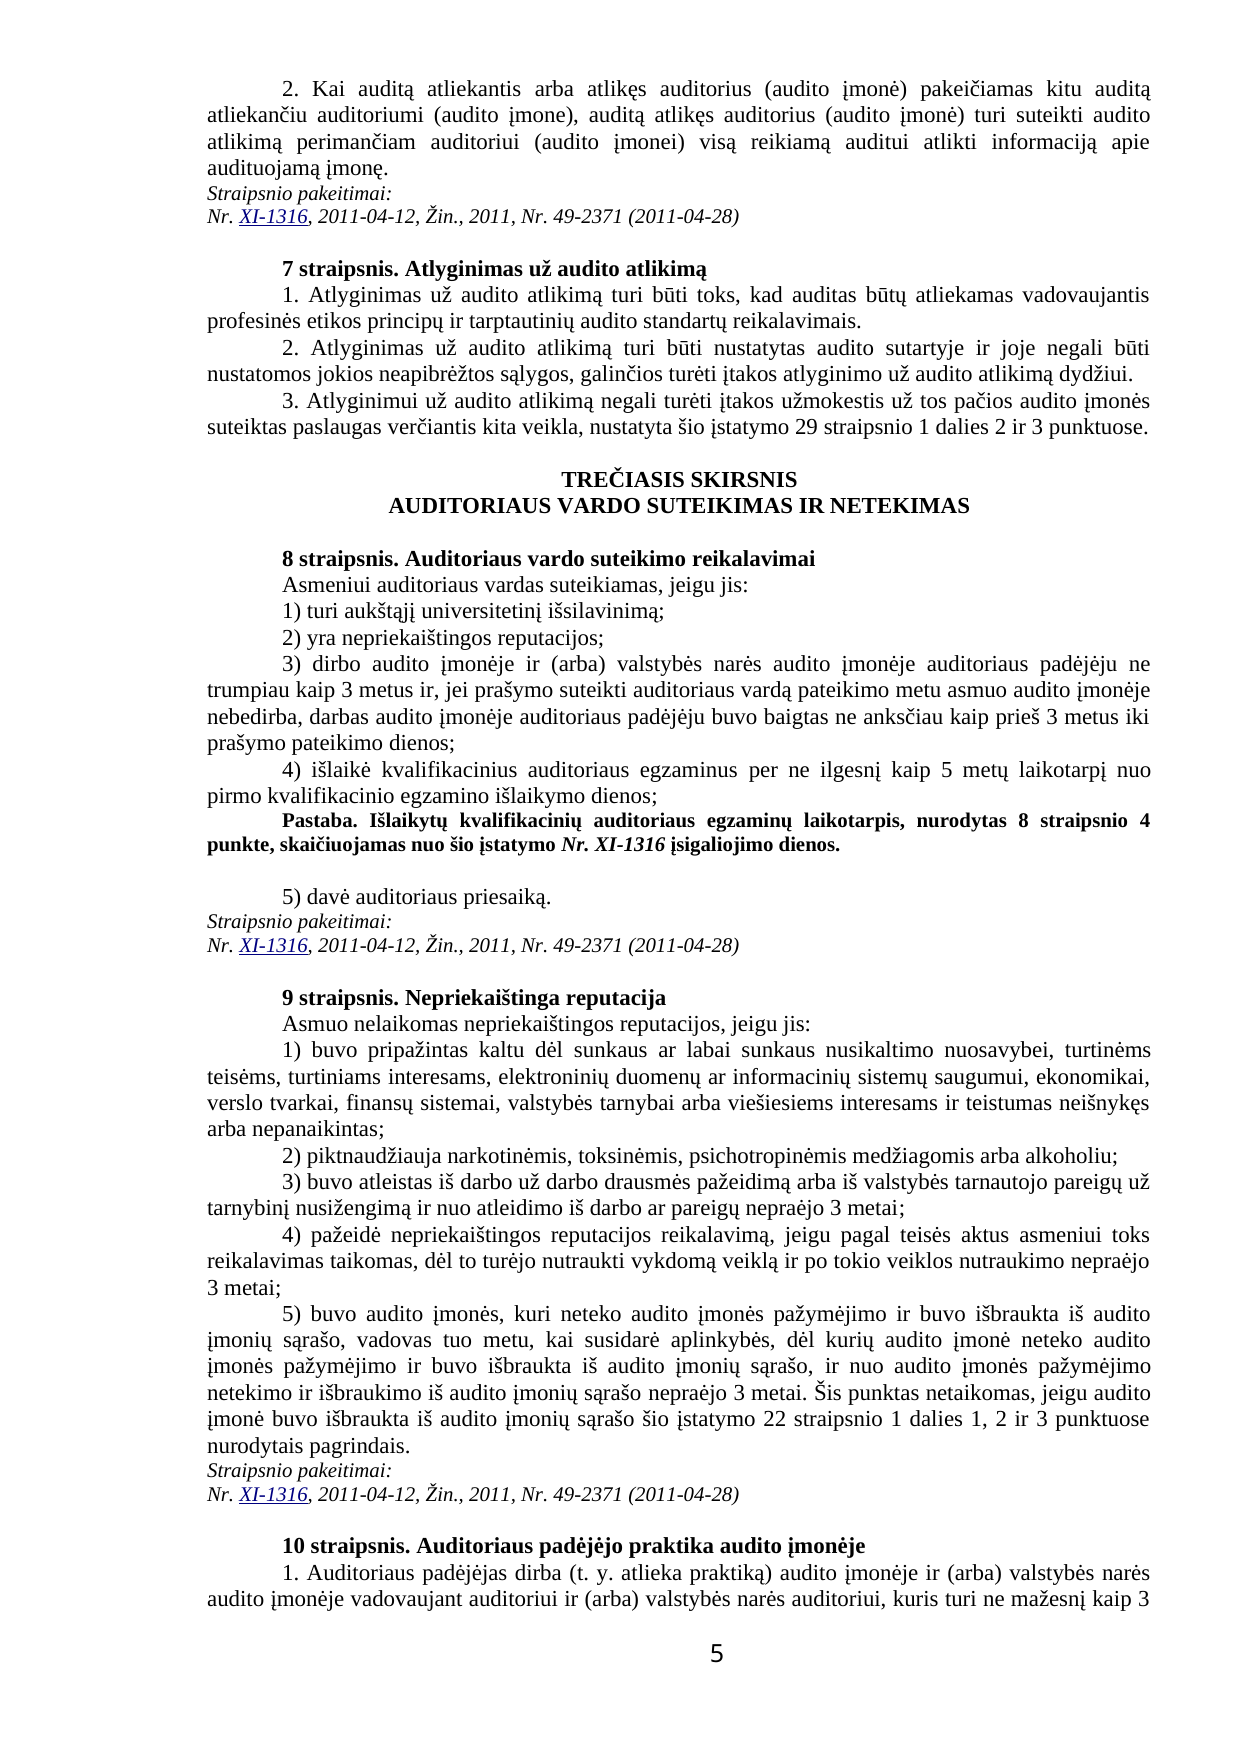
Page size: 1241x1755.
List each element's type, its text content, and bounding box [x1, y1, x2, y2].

text Straipsnio pakeitimai: [207, 909, 1152, 933]
text 4) išlaikė kvalifikacinius auditoriaus egzaminus per ne ilgesnį kaip 5 metų laikotarpį nuo pirmo kvalifikacinio egzamino išlaikymo dienos; [207, 756, 1152, 808]
text Straipsnio pakeitimai: [207, 180, 1152, 204]
text 8 straipsnis. Auditoriaus vardo suteikimo reikalavimai [207, 545, 1152, 571]
text 2. Atlyginimas už audito atlikimą turi būti nustatytas audito sutartyje ir joje negali būti nustatomos jokios neapibrėžtos sąlygos, galinčios turėti įtakos atlyginimo už audito atlikimą dydžiui. [207, 334, 1152, 387]
subtitle AUDITORIAUS VARDO SUTEIKIMAS IR NETEKIMAS [207, 492, 1152, 518]
text Pastaba. Išlaikytų kvalifikacinių auditoriaus egzaminų laikotarpis, nurodytas 8 straipsnio 4 punkte, skaičiuojamas nuo šio įstatymo Nr. XI-1316 įsigaliojimo dienos. [207, 808, 1152, 856]
text 2) piktnaudžiauja narkotinėmis, toksinėmis, psichotropinėmis medžiagomis arba alkoholiu; [207, 1142, 1152, 1168]
text 5) buvo audito įmonės, kuri neteko audito įmonės pažymėjimo ir buvo išbraukta iš audito įmonių sąrašo, vadovas tuo metu, kai susidarė aplinkybės, dėl kurių audito įmonė neteko audito įmonės pažymėjimo ir buvo išbraukta iš audito įmonių sąrašo, ir nuo audito įmonės pažymėjimo netekimo ir išbraukimo iš audito įmonių sąrašo nepraėjo 3 metai. Šis punktas netaikomas, jeigu audito įmonė buvo išbraukta iš audito įmonių sąrašo šio įstatymo 22 straipsnio 1 dalies 1, 2 ir 3 punktuose nurodytais pagrindais. [207, 1300, 1152, 1458]
text 10 straipsnis. Auditoriaus padėjėjo praktika audito įmonėje [207, 1532, 1152, 1559]
text Nr. XI-1316, 2011-04-12, Žin., 2011, Nr. 49-2371 (2011-04-28) [207, 1482, 1152, 1506]
text 1. Atlyginimas už audito atlikimą turi būti toks, kad auditas būtų atliekamas vadovaujantis profesinės etikos principų ir tarptautinių audito standartų reikalavimais. [207, 281, 1152, 334]
text 1. Auditoriaus padėjėjas dirba (t. y. atlieka praktiką) audito įmonėje ir (arba) valstybės narės audito įmonėje vadovaujant auditoriui ir (arba) valstybės narės auditoriui, kuris turi ne mažesnį kaip 3 [207, 1559, 1152, 1612]
text 2) yra nepriekaištingos reputacijos; [207, 624, 1152, 650]
text 1) turi aukštąjį universitetinį išsilavinimą; [207, 597, 1152, 624]
text 2. Kai auditą atliekantis arba atlikęs auditorius (audito įmonė) pakeičiamas kitu auditą atliekančiu auditoriumi (audito įmone), auditą atlikęs auditorius (audito įmonė) turi suteikti audito atlikimą perimančiam auditoriui (audito įmonei) visą reikiamą auditui atlikti informaciją apie audituojamą įmonę. [207, 75, 1152, 180]
text 7 straipsnis. Atlyginimas už audito atlikimą [207, 255, 1152, 281]
text 3. Atlyginimui už audito atlikimą negali turėti įtakos užmokestis už tos pačios audito įmonės suteiktas paslaugas verčiantis kita veikla, nustatyta šio įstatymo 29 straipsnio 1 dalies 2 ir 3 punktuose. [207, 387, 1152, 439]
text Nr. XI-1316, 2011-04-12, Žin., 2011, Nr. 49-2371 (2011-04-28) [207, 933, 1152, 957]
text 3) buvo atleistas iš darbo už darbo drausmės pažeidimą arba iš valstybės tarnautojo pareigų už tarnybinį nusižengimą ir nuo atleidimo iš darbo ar pareigų nepraėjo 3 metai; [207, 1168, 1152, 1221]
text 1) buvo pripažintas kaltu dėl sunkaus ar labai sunkaus nusikaltimo nuosavybei, turtinėms teisėms, turtiniams interesams, elektroninių duomenų ar informacinių sistemų saugumui, ekonomikai, verslo tvarkai, finansų sistemai, valstybės tarnybai arba viešiesiems interesams ir teistumas neišnykęs arba nepanaikintas; [207, 1036, 1152, 1142]
text Asmeniui auditoriaus vardas suteikiamas, jeigu jis: [207, 571, 1152, 597]
text 4) pažeidė nepriekaištingos reputacijos reikalavimą, jeigu pagal teisės aktus asmeniui toks reikalavimas taikomas, dėl to turėjo nutraukti vykdomą veiklą ir po tokio veiklos nutraukimo nepraėjo 3 metai; [207, 1221, 1152, 1300]
text 3) dirbo audito įmonėje ir (arba) valstybės narės audito įmonėje auditoriaus padėjėju ne trumpiau kaip 3 metus ir, jei prašymo suteikti auditoriaus vardą pateikimo metu asmuo audito įmonėje nebedirba, darbas audito įmonėje auditoriaus padėjėju buvo baigtas ne anksčiau kaip prieš 3 metus iki prašymo pateikimo dienos; [207, 650, 1152, 756]
text 5) davė auditoriaus priesaiką. [207, 883, 1152, 909]
text 9 straipsnis. Nepriekaištinga reputacija [207, 984, 1152, 1010]
text Straipsnio pakeitimai: [207, 1458, 1152, 1482]
text Asmuo nelaikomas nepriekaištingos reputacijos, jeigu jis: [207, 1010, 1152, 1036]
subtitle TREČIASIS SKIRSNIS [207, 466, 1152, 492]
text Nr. XI-1316, 2011-04-12, Žin., 2011, Nr. 49-2371 (2011-04-28) [207, 204, 1152, 228]
